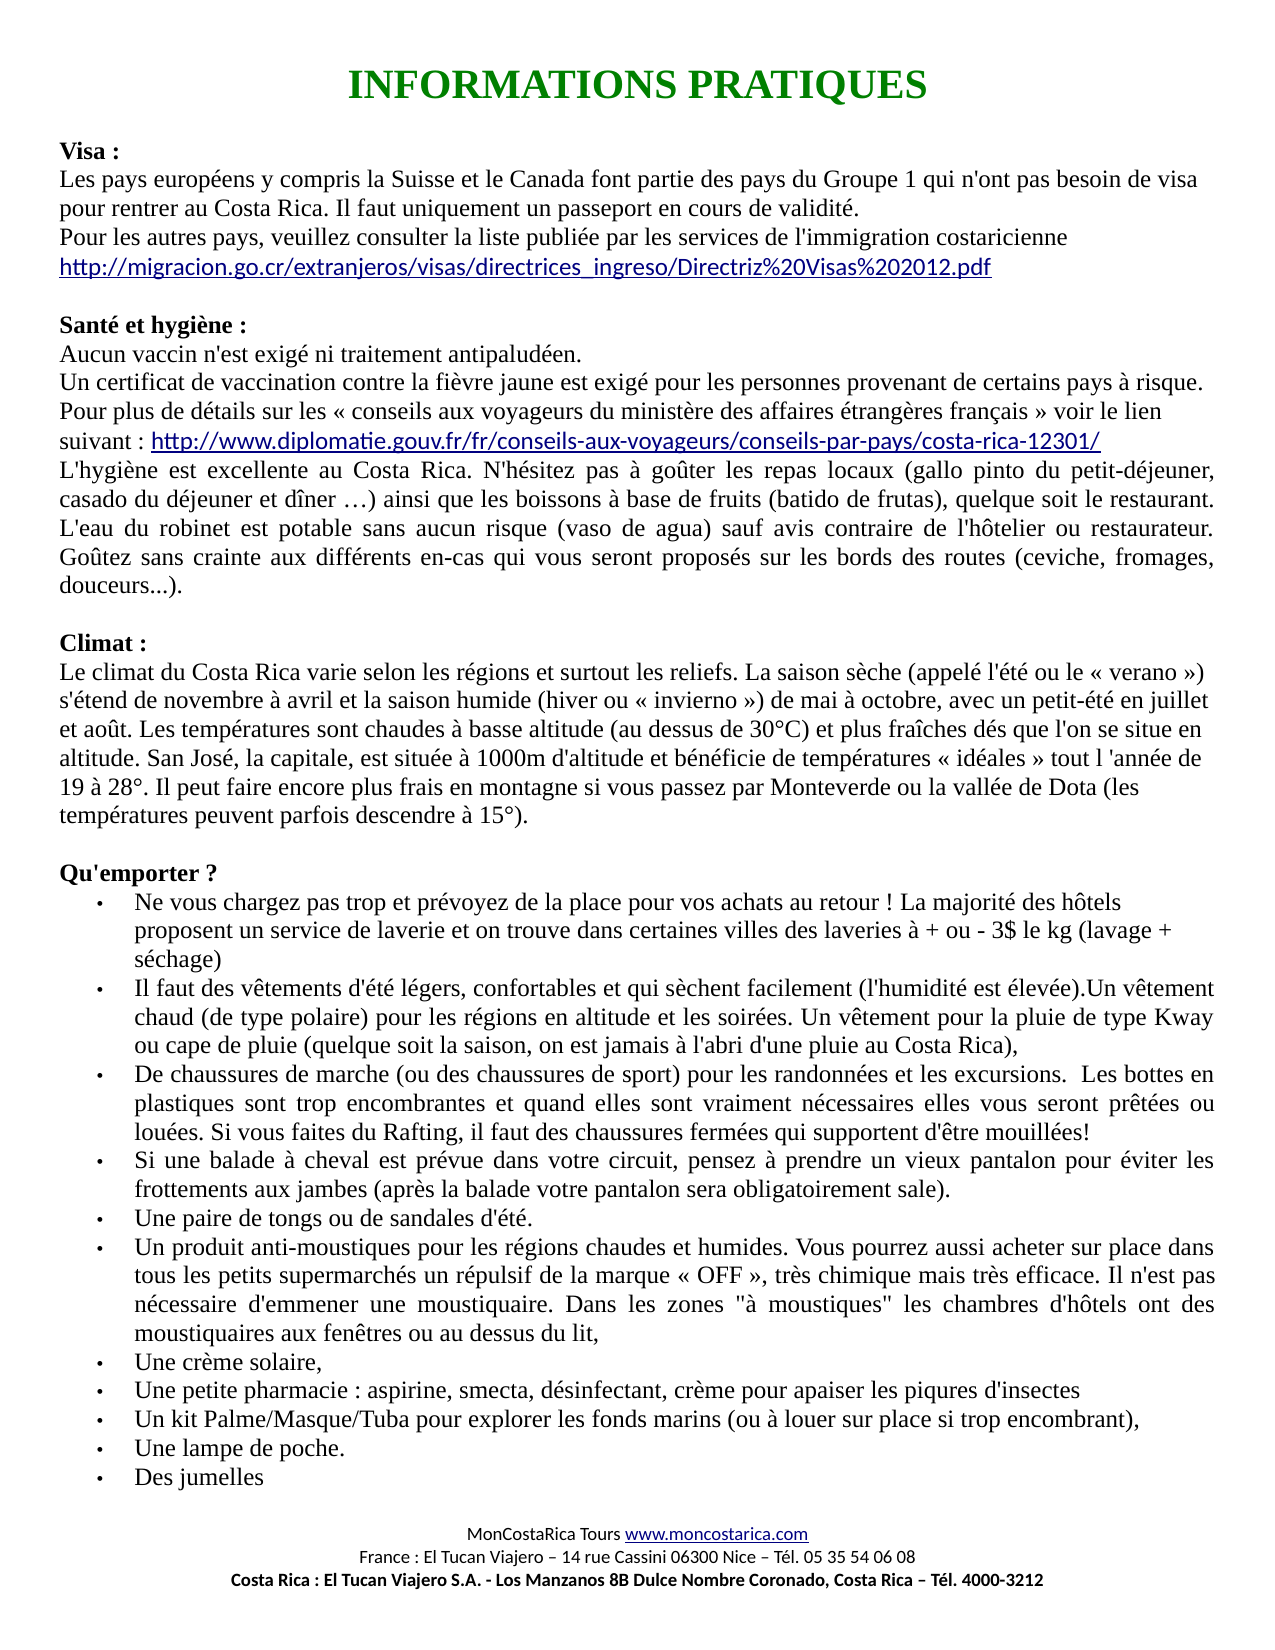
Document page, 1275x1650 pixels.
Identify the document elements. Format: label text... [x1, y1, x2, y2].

list Une paire de tongs ou de sandales d'été. [97, 1203, 1216, 1232]
text Un certificat de vaccination contre la fièvre jaune est exigé pour les personnes provenant de certains pays à risque. [59, 367, 1216, 396]
text Qu'emporter ? [59, 829, 1216, 887]
list Un produit anti-moustiques pour les régions chaudes et humides. Vous pourrez aussi acheter sur place dans tous les petits supermarchés un répulsif de la marque « OFF », très chimique mais très efficace. Il n'est pas nécessaire d'emmener une moustiquaire. Dans les zones "à moustiques" les chambres d'hôtels ont des moustiquaires aux fenêtres ou au dessus du lit, [97, 1232, 1216, 1347]
list Une crème solaire, [97, 1347, 1216, 1376]
list Une lampe de poche. [97, 1433, 1216, 1462]
text INFORMATIONS PRATIQUES [59, 59, 1216, 107]
text Santé et hygiène : Aucun vaccin n'est exigé ni traitement antipaludéen. [59, 310, 1216, 367]
text Les pays européens y compris la Suisse et le Canada font partie des pays du Groupe 1 qui n'ont pas besoin de visa pour rentrer au Costa Rica. Il faut uniquement un passeport en cours de validité. [59, 164, 1216, 222]
text Visa : [59, 136, 1216, 164]
text http://migracion.go.cr/extranjeros/visas/directrices_ingreso/Directriz%20Visas%202012.pdf [59, 251, 1216, 281]
text Pour les autres pays, veuillez consulter la liste publiée par les services de l'immigration costaricienne [59, 222, 1216, 251]
list De chaussures de marche (ou des chaussures de sport) pour les randonnées et les excursions. Les bottes en plastiques sont trop encombrantes et quand elles sont vraiment nécessaires elles vous seront prêtées ou louées. Si vous faites du Rafting, il faut des chaussures fermées qui supportent d'être mouillées! [97, 1059, 1216, 1146]
text Climat : Le climat du Costa Rica varie selon les régions et surtout les reliefs. La saison sèche (appelé l'été ou le « verano ») s'étend de novembre à avril et la saison humide (hiver ou « invierno ») de mai à octobre, avec un petit-été en juillet et août. Les températures sont chaudes à basse altitude (au dessus de 30°C) et plus fraîches dés que l'on se situe en altitude. San José, la capitale, est située à 1000m d'altitude et bénéficie de températures « idéales » tout l 'année de 19 à 28°. Il peut faire encore plus frais en montagne si vous passez par Monteverde ou la vallée de Dota (les températures peuvent parfois descendre à 15°). [59, 599, 1216, 829]
list Si une balade à cheval est prévue dans votre circuit, pensez à prendre un vieux pantalon pour éviter les frottements aux jambes (après la balade votre pantalon sera obligatoirement sale). [97, 1146, 1216, 1203]
list Il faut des vêtements d'été légers, confortables et qui sèchent facilement (l'humidité est élevée).Un vêtement chaud (de type polaire) pour les régions en altitude et les soirées. Un vêtement pour la pluie de type Kway ou cape de pluie (quelque soit la saison, on est jamais à l'abri d'une pluie au Costa Rica), [97, 973, 1216, 1059]
text Pour plus de détails sur les « conseils aux voyageurs du ministère des affaires étrangères français » voir le lien suivant : http://www.diplomatie.gouv.fr/fr/conseils-aux-voyageurs/conseils-par-pays/costa-rica-12301/ [59, 396, 1216, 456]
list Une petite pharmacie : aspirine, smecta, désinfectant, crème pour apaiser les piqures d'insectes [97, 1376, 1216, 1404]
text L'hygiène est excellente au Costa Rica. N'hésitez pas à goûter les repas locaux (gallo pinto du petit-déjeuner, casado du déjeuner et dîner …) ainsi que les boissons à base de fruits (batido de frutas), quelque soit le restaurant. L'eau du robinet est potable sans aucun risque (vaso de agua) sauf avis contraire de l'hôtelier ou restaurateur. Goûtez sans crainte aux différents en-cas qui vous seront proposés sur les bords des routes (ceviche, fromages, douceurs...). [59, 456, 1216, 599]
list Des jumelles [97, 1462, 1216, 1491]
list Ne vous chargez pas trop et prévoyez de la place pour vos achats au retour ! La majorité des hôtels proposent un service de laverie et on trouve dans certaines villes des laveries à + ou - 3$ le kg (lavage + séchage) [97, 887, 1216, 973]
list Un kit Palme/Masque/Tuba pour explorer les fonds marins (ou à louer sur place si trop encombrant), [97, 1404, 1216, 1433]
